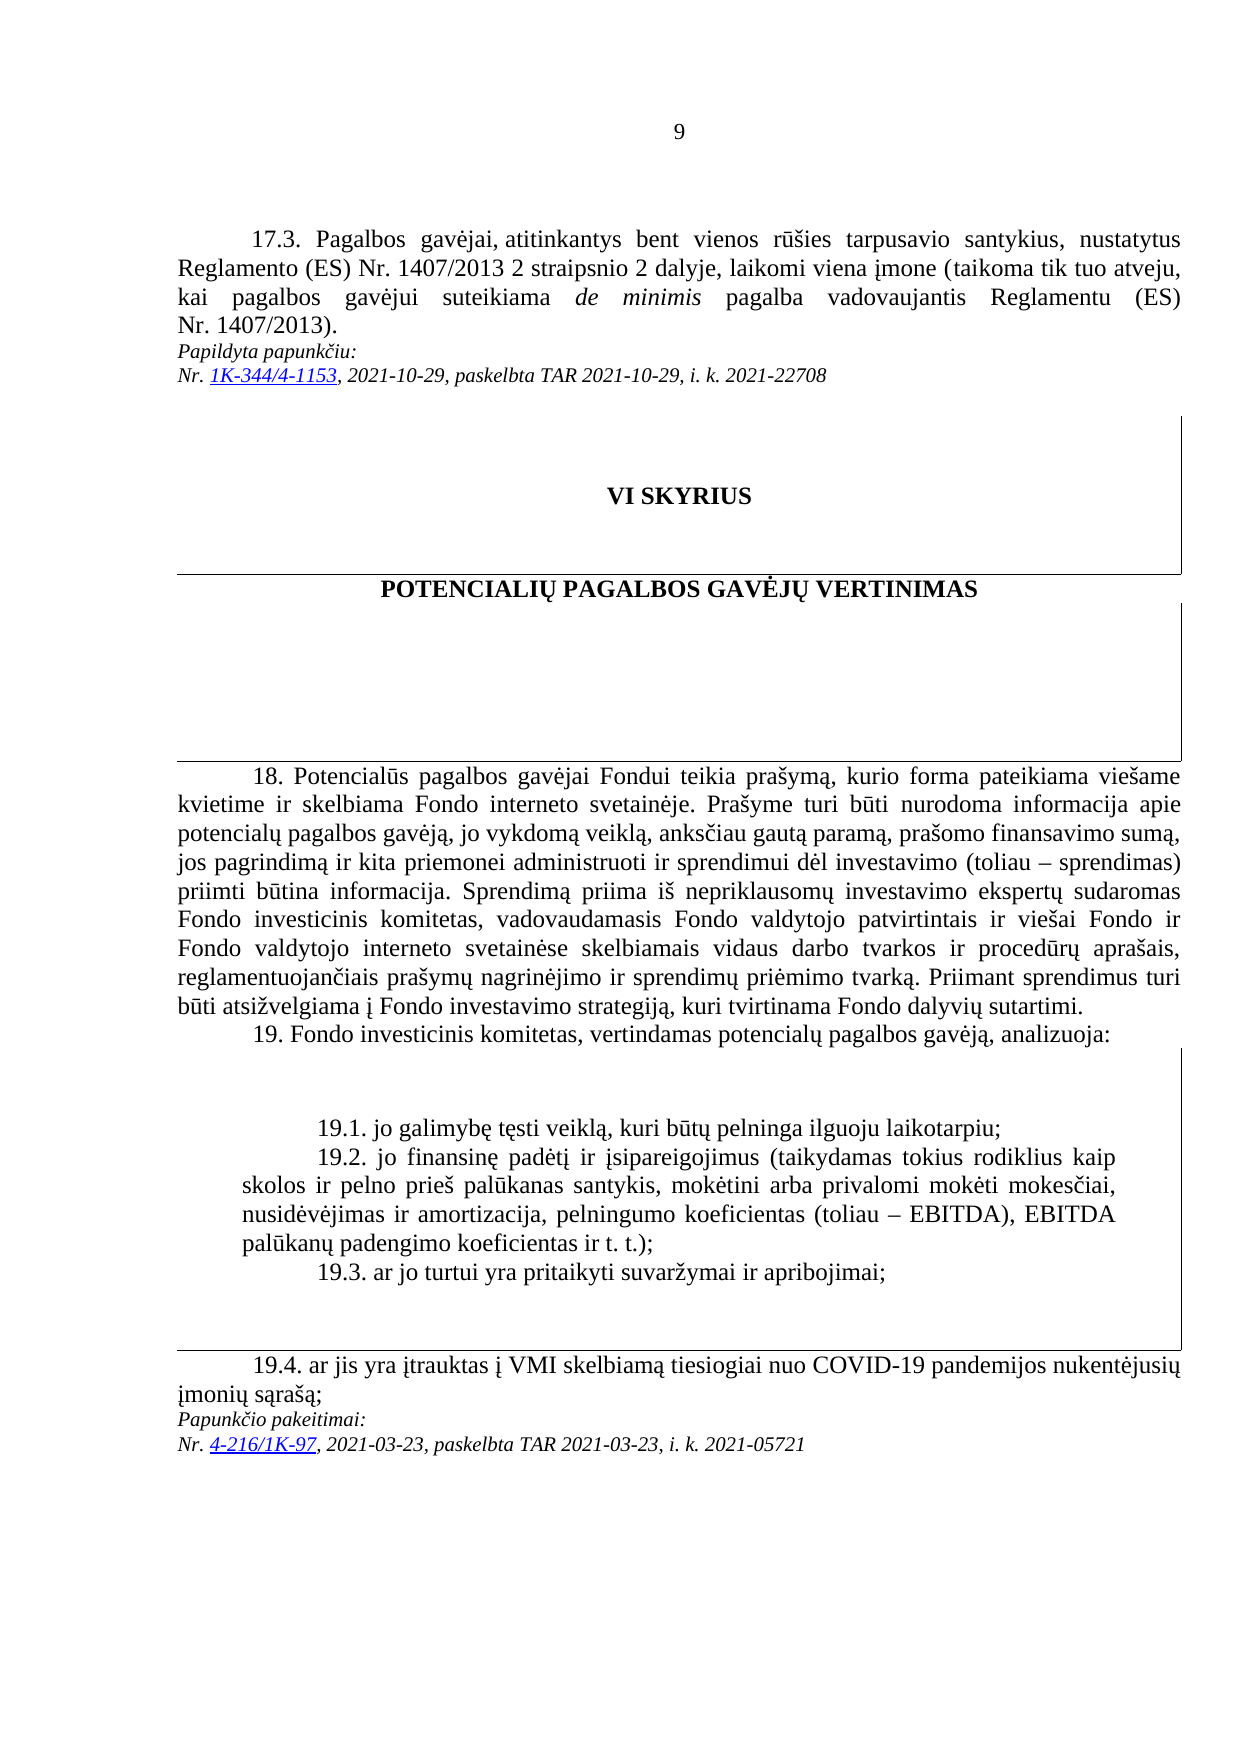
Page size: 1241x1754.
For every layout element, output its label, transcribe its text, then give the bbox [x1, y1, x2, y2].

text Nr. 1K-344/4-1153, 2021-10-29, paskelbta TAR 2021-10-29, i. k. 2021-22708 [177, 363, 1181, 387]
text 19.1. jo galimybę tęsti veiklą, kuri būtų pelninga ilguoju laikotarpiu; [177, 1048, 1181, 1142]
text 18. Potencialūs pagalbos gavėjai Fondui teikia prašymą, kurio forma pateikiama viešame kvietime ir skelbiama Fondo interneto svetainėje. Prašyme turi būti nurodoma informacija apie potencialų pagalbos gavėją, jo vykdomą veiklą, anksčiau gautą paramą, prašomo finansavimo sumą, jos pagrindimą ir kita priemonei administruoti ir sprendimui dėl investavimo (toliau – sprendimas) priimti būtina informacija. Sprendimą priima iš nepriklausomų investavimo ekspertų sudaromas Fondo investicinis komitetas, vadovaudamasis Fondo valdytojo patvirtintais ir viešai Fondo ir Fondo valdytojo interneto svetainėse skelbiamais vidaus darbo tvarkos ir procedūrų aprašais, reglamentuojančiais prašymų nagrinėjimo ir sprendimų priėmimo tvarką. Priimant sprendimus turi būti atsižvelgiama į Fondo investavimo strategiją, kuri tvirtinama Fondo dalyvių sutartimi. [177, 761, 1181, 1019]
text Nr. 4-216/1K-97, 2021-03-23, paskelbta TAR 2021-03-23, i. k. 2021-05721 [177, 1431, 1181, 1456]
text 19.3. ar jo turtui yra pritaikyti suvaržymai ir apribojimai; [177, 1257, 1181, 1350]
text VI SKYRIUS [177, 416, 1181, 574]
text 17.3. Pagalbos gavėjai, atitinkantys bent vienos rūšies tarpusavio santykius, nustatytus Reglamento (ES) Nr. 1407/2013 2 straipsnio 2 dalyje, laikomi viena įmone (taikoma tik tuo atveju, kai pagalbos gavėjui suteikiama de minimis pagalba vadovaujantis Reglamentu (ES) Nr. 1407/2013). [177, 224, 1181, 339]
text 19.4. ar jis yra įtrauktas į VMI skelbiamą tiesiogiai nuo COVID-19 pandemijos nukentėjusių įmonių sąrašą; [177, 1350, 1181, 1407]
text Potencialių pagalbos gavėjų vertinimas [177, 574, 1181, 603]
text 19. Fondo investicinis komitetas, vertindamas potencialų pagalbos gavėją, analizuoja: [177, 1019, 1181, 1048]
text Papildyta papunkčiu: [177, 339, 1181, 363]
text 19.2. jo finansinę padėtį ir įsipareigojimus (taikydamas tokius rodiklius kaip skolos ir pelno prieš palūkanas santykis, mokėtini arba privalomi mokėti mokesčiai, nusidėvėjimas ir amortizacija, pelningumo koeficientas (toliau – EBITDA), EBITDA palūkanų padengimo koeficientas ir t. t.); [177, 1142, 1181, 1257]
text Papunkčio pakeitimai: [177, 1407, 1181, 1431]
